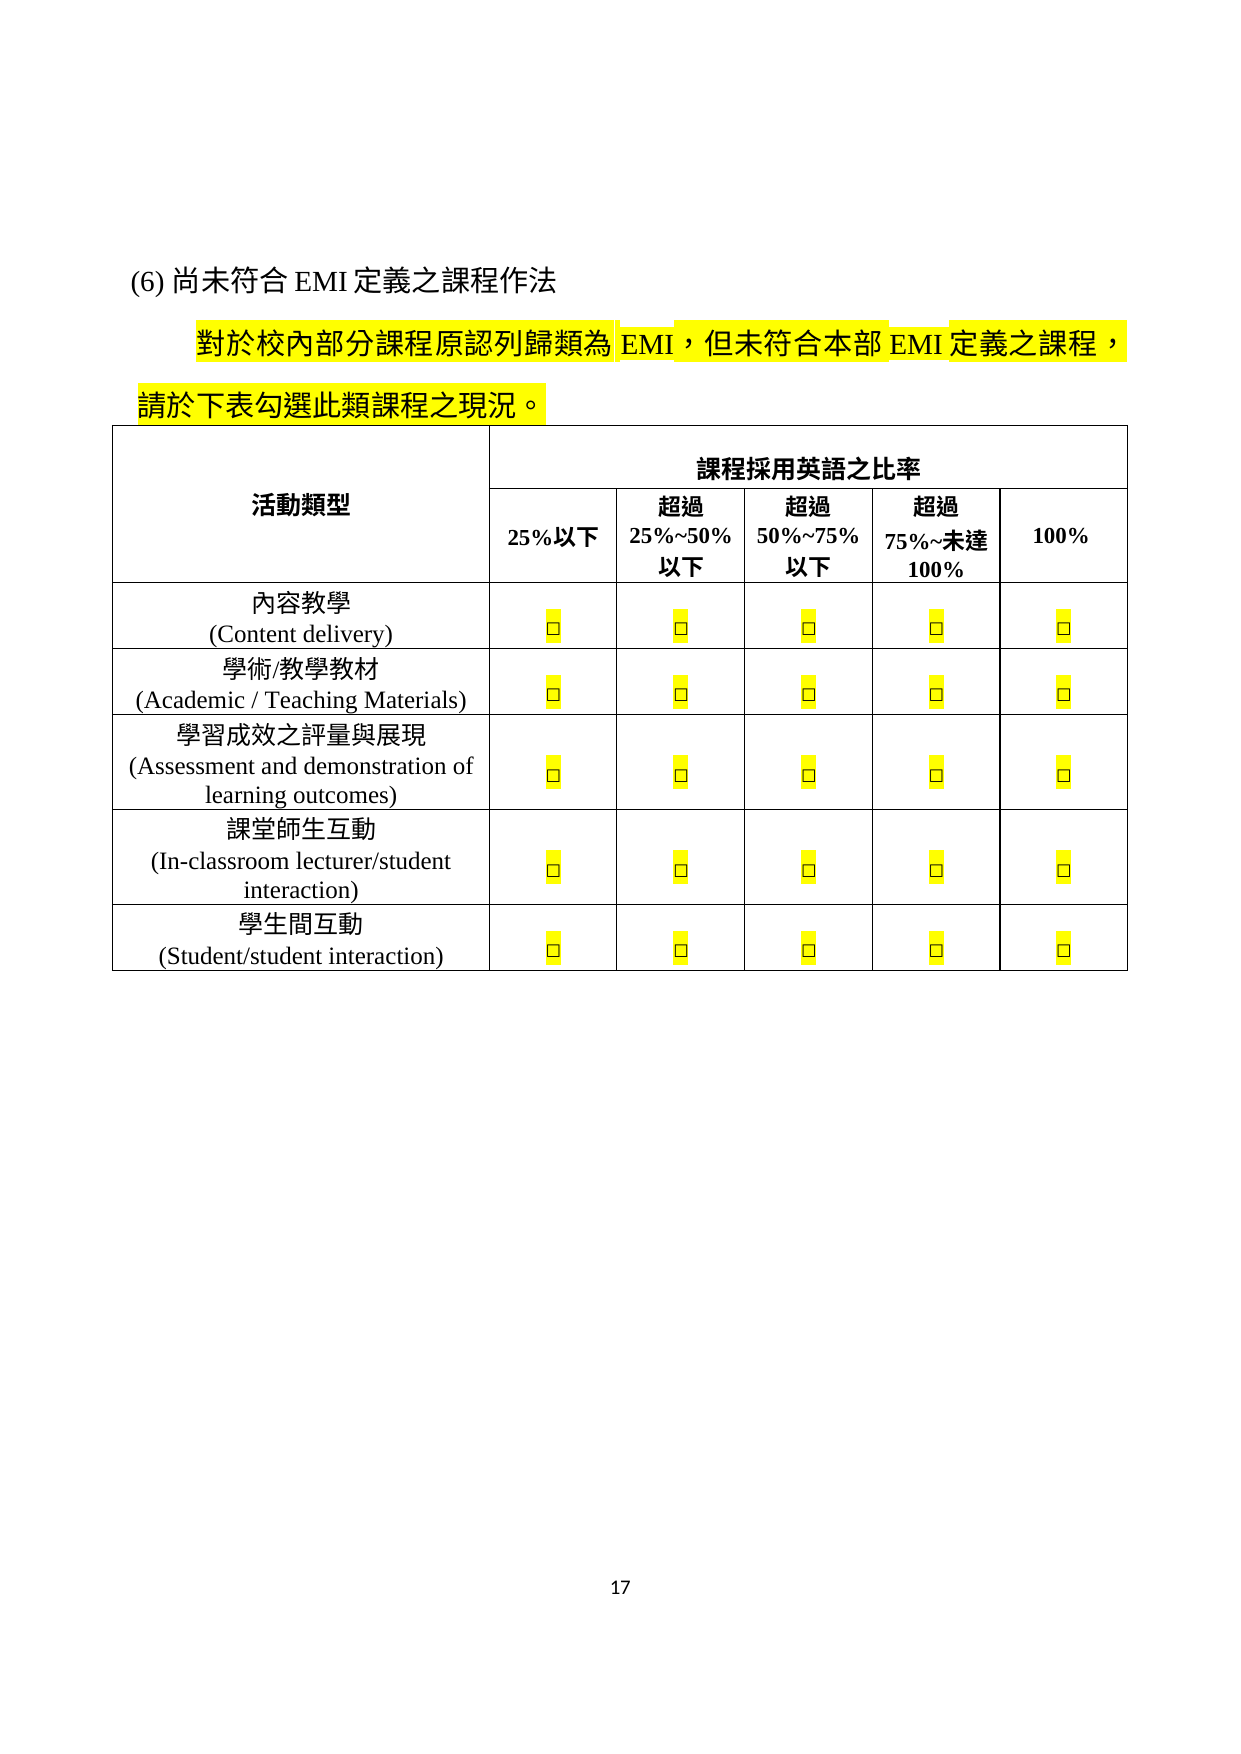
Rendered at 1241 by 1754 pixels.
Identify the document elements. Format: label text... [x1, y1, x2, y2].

table_cell 學術/教學教材 (Academic / Teaching Materials) [113, 649, 489, 714]
table_cell 25%以下 [490, 489, 616, 582]
text 對於校內部分課程原認列歸類為EMI，但未符合本部EMI定義之課程，請於下表勾選此類課程之現況。 [137, 300, 1128, 425]
table_cell ☐ [1001, 715, 1127, 809]
table_cell ☐ [1001, 810, 1127, 904]
table_cell ☐ [873, 583, 999, 648]
table_cell 內容教學 (Content delivery) [113, 583, 489, 648]
table_cell ☐ [1001, 583, 1127, 648]
table_cell 超過75%~未達100% [873, 489, 999, 582]
table_cell ☐ [490, 715, 616, 809]
table_cell 學習成效之評量與展現 (Assessment and demonstration of learning outcomes) [113, 715, 489, 809]
list 尚未符合EMI定義之課程作法 [172, 237, 1128, 300]
table_cell 超過25%~50%以下 [617, 489, 744, 582]
table_cell ☐ [617, 810, 744, 904]
table_header 活動類型 [113, 426, 489, 582]
table_cell ☐ [490, 649, 616, 714]
table_cell 超過50%~75%以下 [745, 489, 872, 582]
table_cell ☐ [745, 715, 872, 809]
table_cell ☐ [745, 810, 872, 904]
table_cell 課堂師生互動 (In-classroom lecturer/student interaction) [113, 810, 489, 904]
table_cell ☐ [490, 810, 616, 904]
table_cell ☐ [873, 810, 999, 904]
table_cell ☐ [1001, 649, 1127, 714]
table_cell 100% [1001, 489, 1127, 582]
table_cell ☐ [745, 905, 872, 970]
table_header 課程採用英語之比率 [490, 426, 1127, 488]
table_cell ☐ [617, 649, 744, 714]
table_cell ☐ [873, 715, 999, 809]
table_cell ☐ [873, 905, 999, 970]
table_cell ☐ [617, 583, 744, 648]
table_cell ☐ [873, 649, 999, 714]
table_cell ☐ [490, 583, 616, 648]
table_cell ☐ [745, 649, 872, 714]
table_cell 學生間互動 (Student/student interaction) [113, 905, 489, 970]
table_cell ☐ [490, 905, 616, 970]
table_cell ☐ [745, 583, 872, 648]
table_cell ☐ [617, 715, 744, 809]
table_cell ☐ [617, 905, 744, 970]
table_cell ☐ [1001, 905, 1127, 970]
